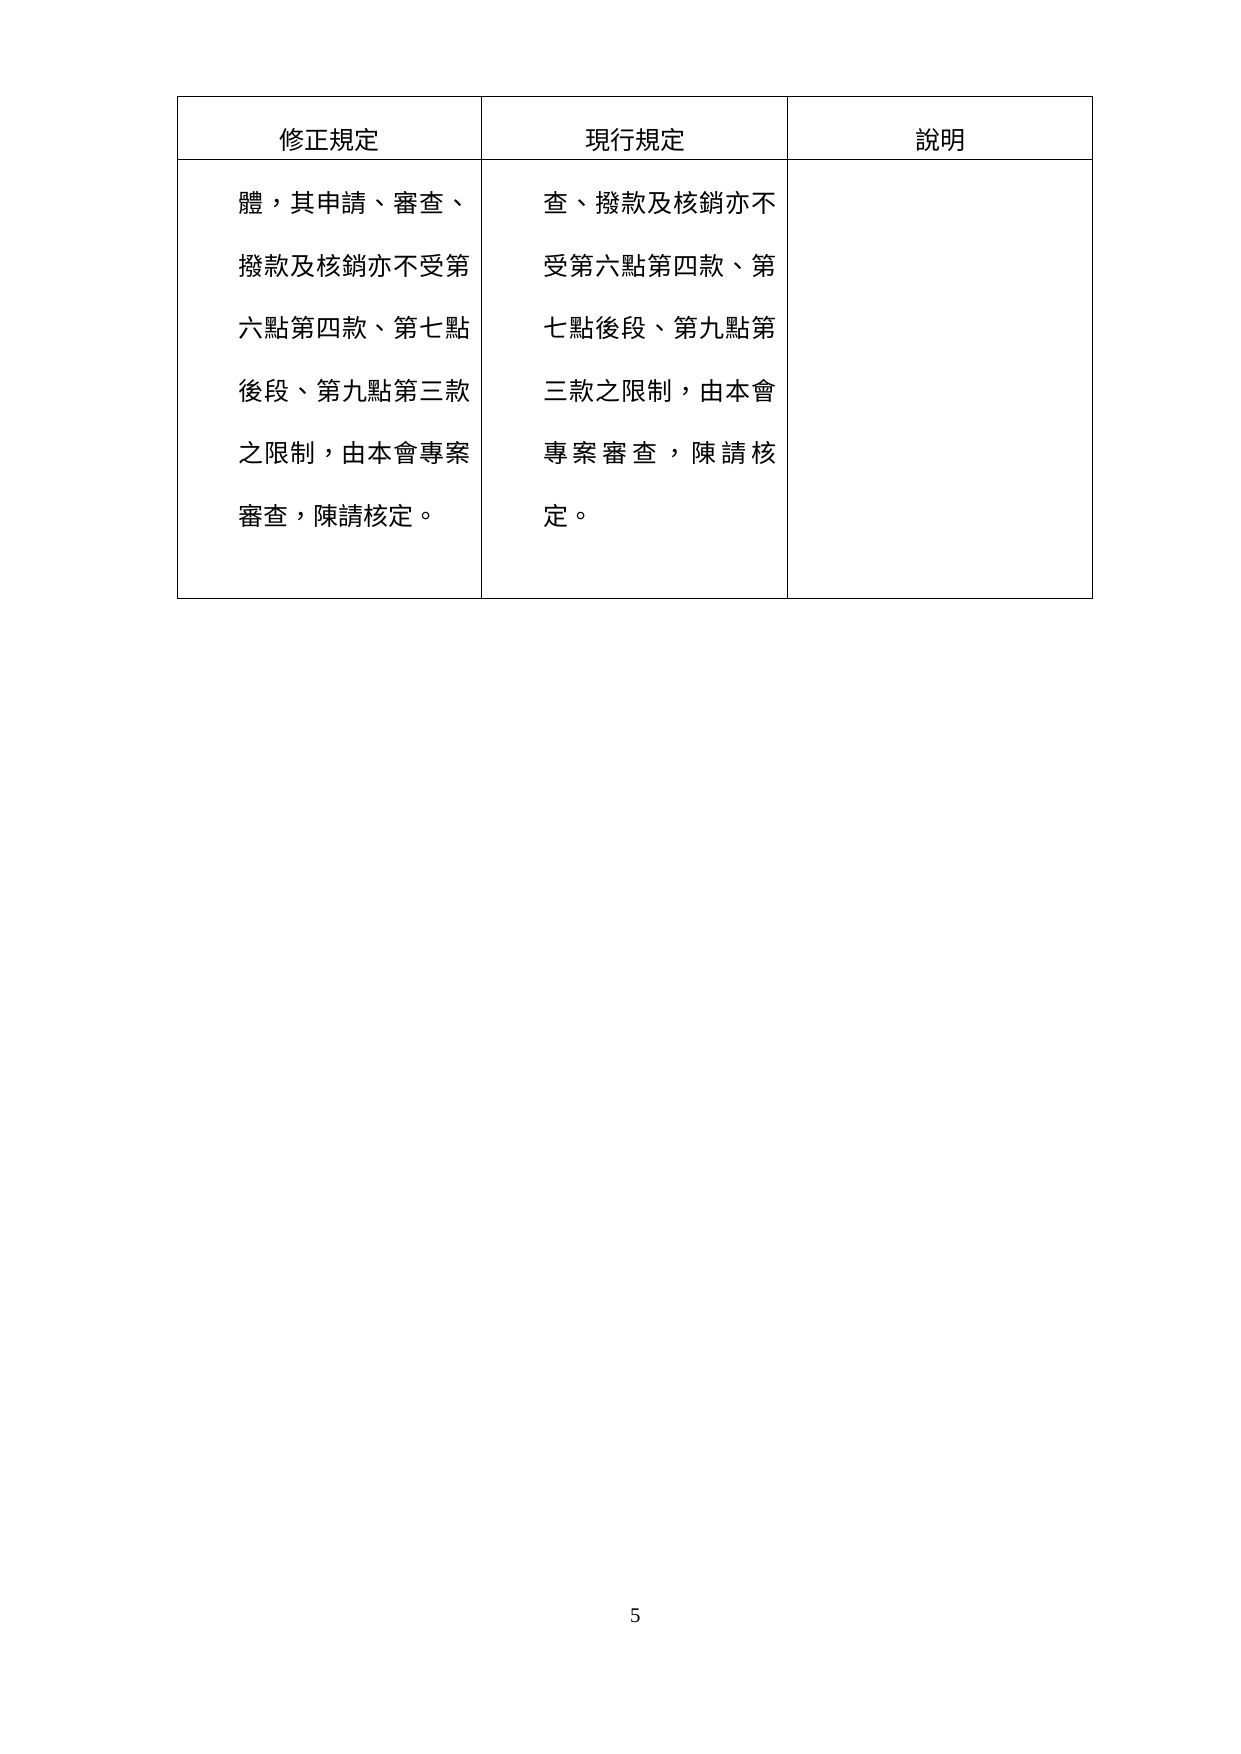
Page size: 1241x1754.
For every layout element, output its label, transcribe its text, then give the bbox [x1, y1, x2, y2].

table_header 修正規定 [178, 97, 481, 159]
table_cell [788, 160, 1092, 598]
table_header 說明 [788, 97, 1092, 159]
table_cell 體，其申請、審查、撥款及核銷亦不受第六點第四款、第七點後段、第九點第三款之限制，由本會專案審查，陳請核定。 [178, 160, 481, 598]
table_cell 查、撥款及核銷亦不受第六點第四款、第七點後段、第九點第三款之限制，由本會專案審查，陳請核定。 [482, 160, 787, 598]
table_header 現行規定 [482, 97, 787, 159]
